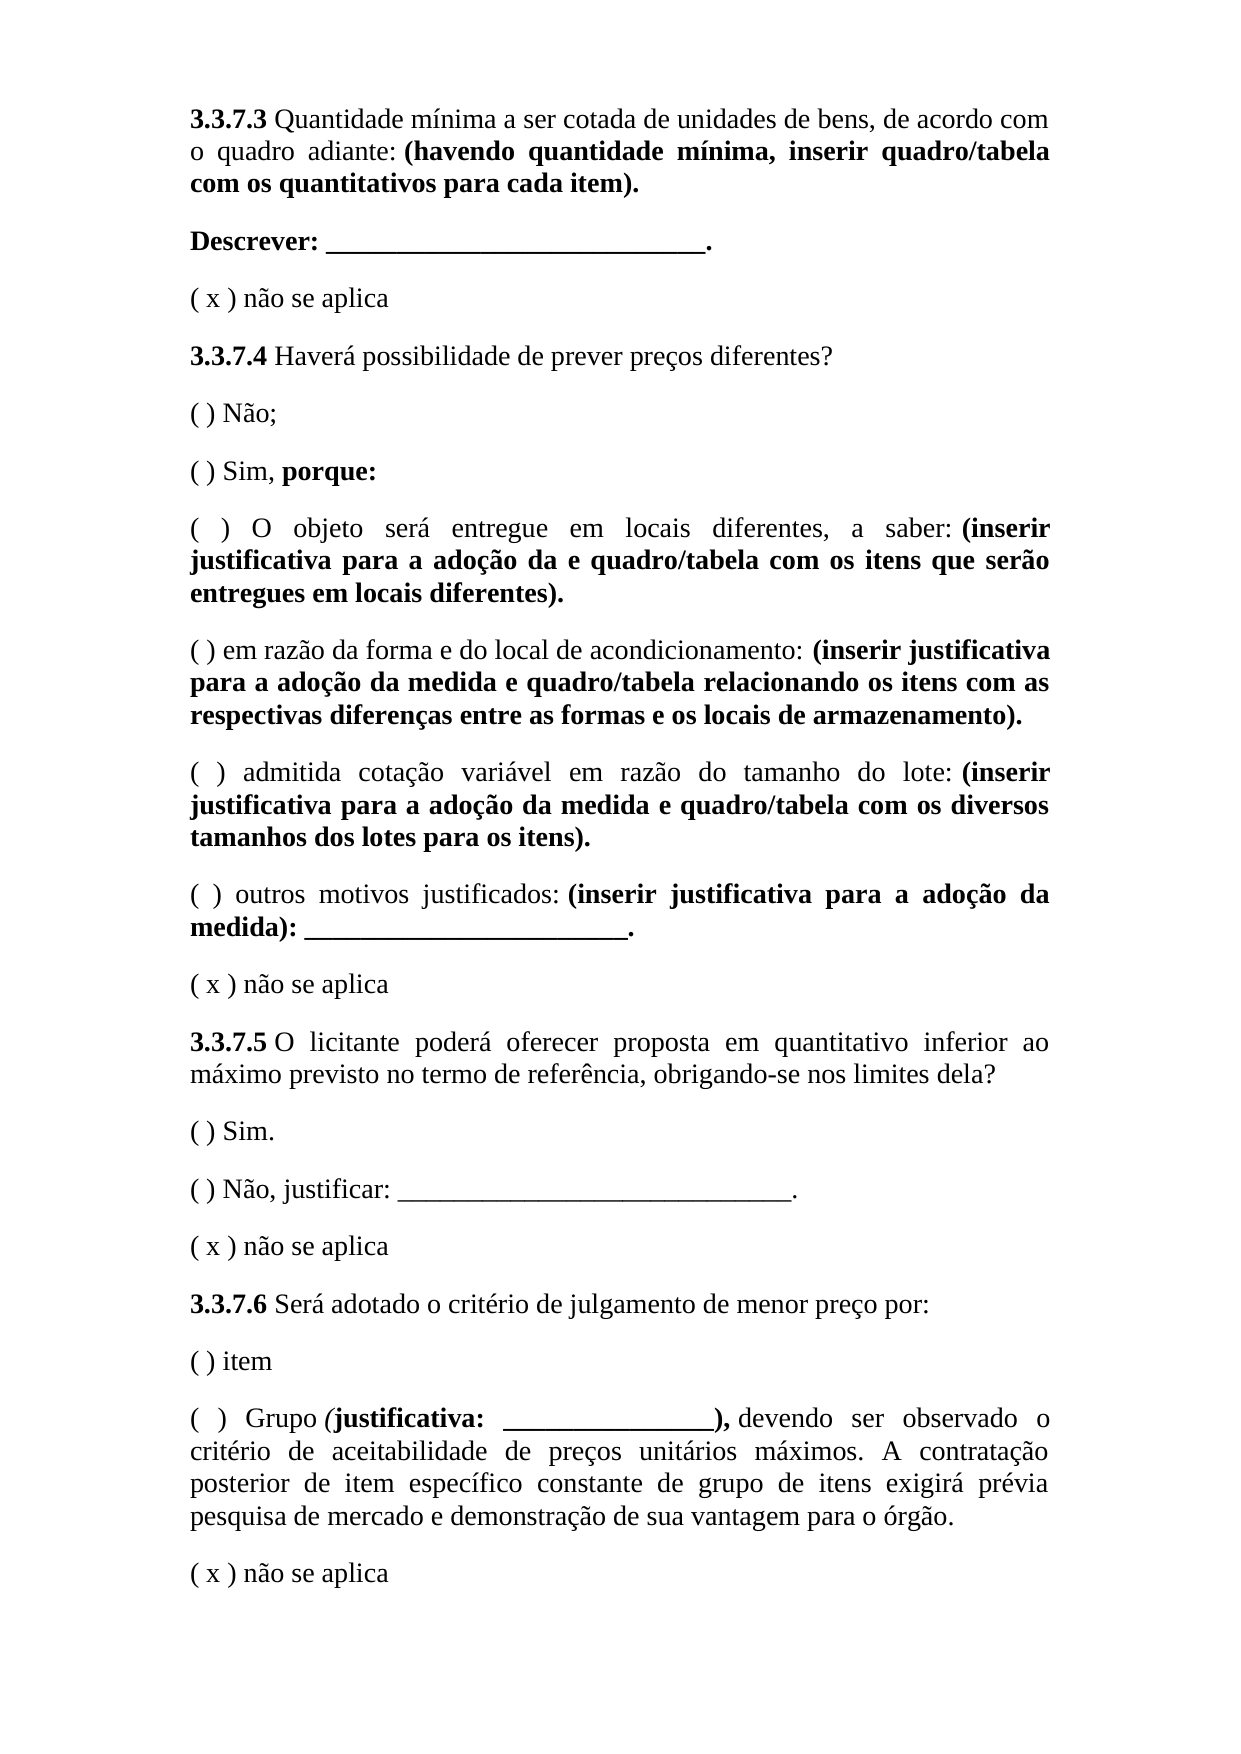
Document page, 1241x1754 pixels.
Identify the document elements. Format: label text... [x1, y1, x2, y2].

text ( x ) não se aplica [190, 1556, 1051, 1588]
text ( ) Sim, porque: [190, 453, 1051, 486]
text ( ) Grupo (justificativa: _______________), devendo ser observado o critério de aceitabilidade de preços unitários máximos. A contratação posterior de item específico constante de grupo de itens exigirá prévia pesquisa de mercado e demonstração de sua vantagem para o órgão. [190, 1401, 1051, 1531]
text ( ) Sim. [190, 1114, 1051, 1147]
text ( ) O objeto será entregue em locais diferentes, a saber: (inserir justificativa para a adoção da e quadro/tabela com os itens que serão entregues em locais diferentes). [190, 511, 1051, 608]
text ( ) Não; [190, 396, 1051, 428]
text 3.3.7.4 Haverá possibilidade de prever preços diferentes? [190, 339, 1051, 371]
text Descrever: ___________________________. [190, 224, 1051, 256]
text 3.3.7.5 O licitante poderá oferecer proposta em quantitativo inferior ao máximo previsto no termo de referência, obrigando-se nos limites dela? [190, 1025, 1051, 1089]
text ( ) item [190, 1344, 1051, 1376]
text ( ) outros motivos justificados: (inserir justificativa para a adoção da medida): _______________________. [190, 877, 1051, 942]
text ( x ) não se aplica [190, 967, 1051, 1000]
text 3.3.7.6 Será adotado o critério de julgamento de menor preço por: [190, 1287, 1051, 1319]
text 3.3.7.3 Quantidade mínima a ser cotada de unidades de bens, de acordo com o quadro adiante: (havendo quantidade mínima, inserir quadro/tabela com os quantitativos para cada item). [190, 102, 1051, 199]
text ( ) Não, justificar: ____________________________. [190, 1172, 1051, 1204]
text ( ) em razão da forma e do local de acondicionamento: (inserir justificativa para a adoção da medida e quadro/tabela relacionando os itens com as respectivas diferenças entre as formas e os locais de armazenamento). [190, 633, 1051, 730]
text ( ) admitida cotação variável em razão do tamanho do lote: (inserir justificativa para a adoção da medida e quadro/tabela com os diversos tamanhos dos lotes para os itens). [190, 755, 1051, 852]
text ( x ) não se aplica [190, 1229, 1051, 1262]
text ( x ) não se aplica [190, 281, 1051, 314]
